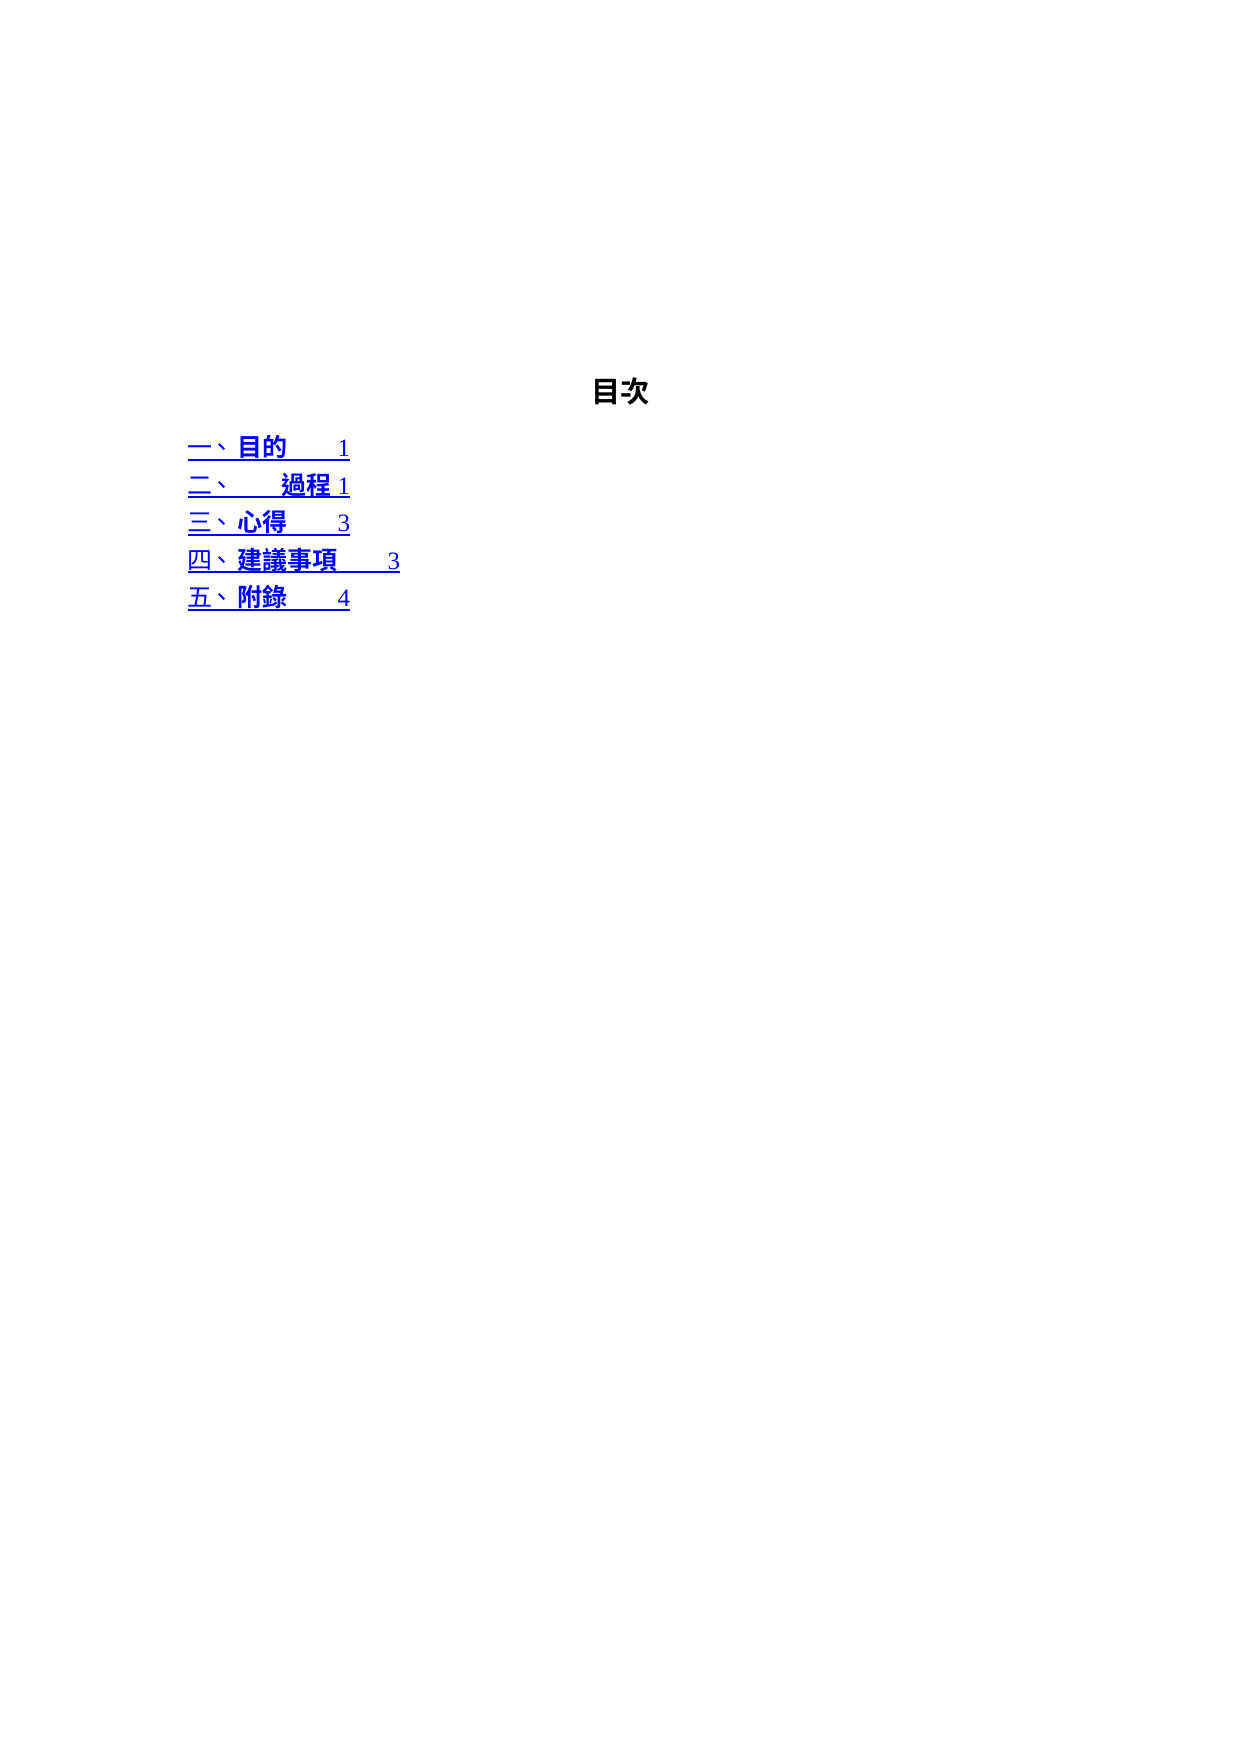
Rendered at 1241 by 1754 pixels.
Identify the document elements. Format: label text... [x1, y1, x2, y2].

text 三、 心得 3 [187, 502, 1053, 539]
text 五、 附錄 4 [187, 577, 1053, 614]
text 二、 過程 1 [187, 464, 1053, 502]
text 四、 建議事項 3 [187, 539, 1053, 577]
text 目次 [187, 352, 1053, 427]
text 一、 目的 1 [187, 427, 1053, 464]
